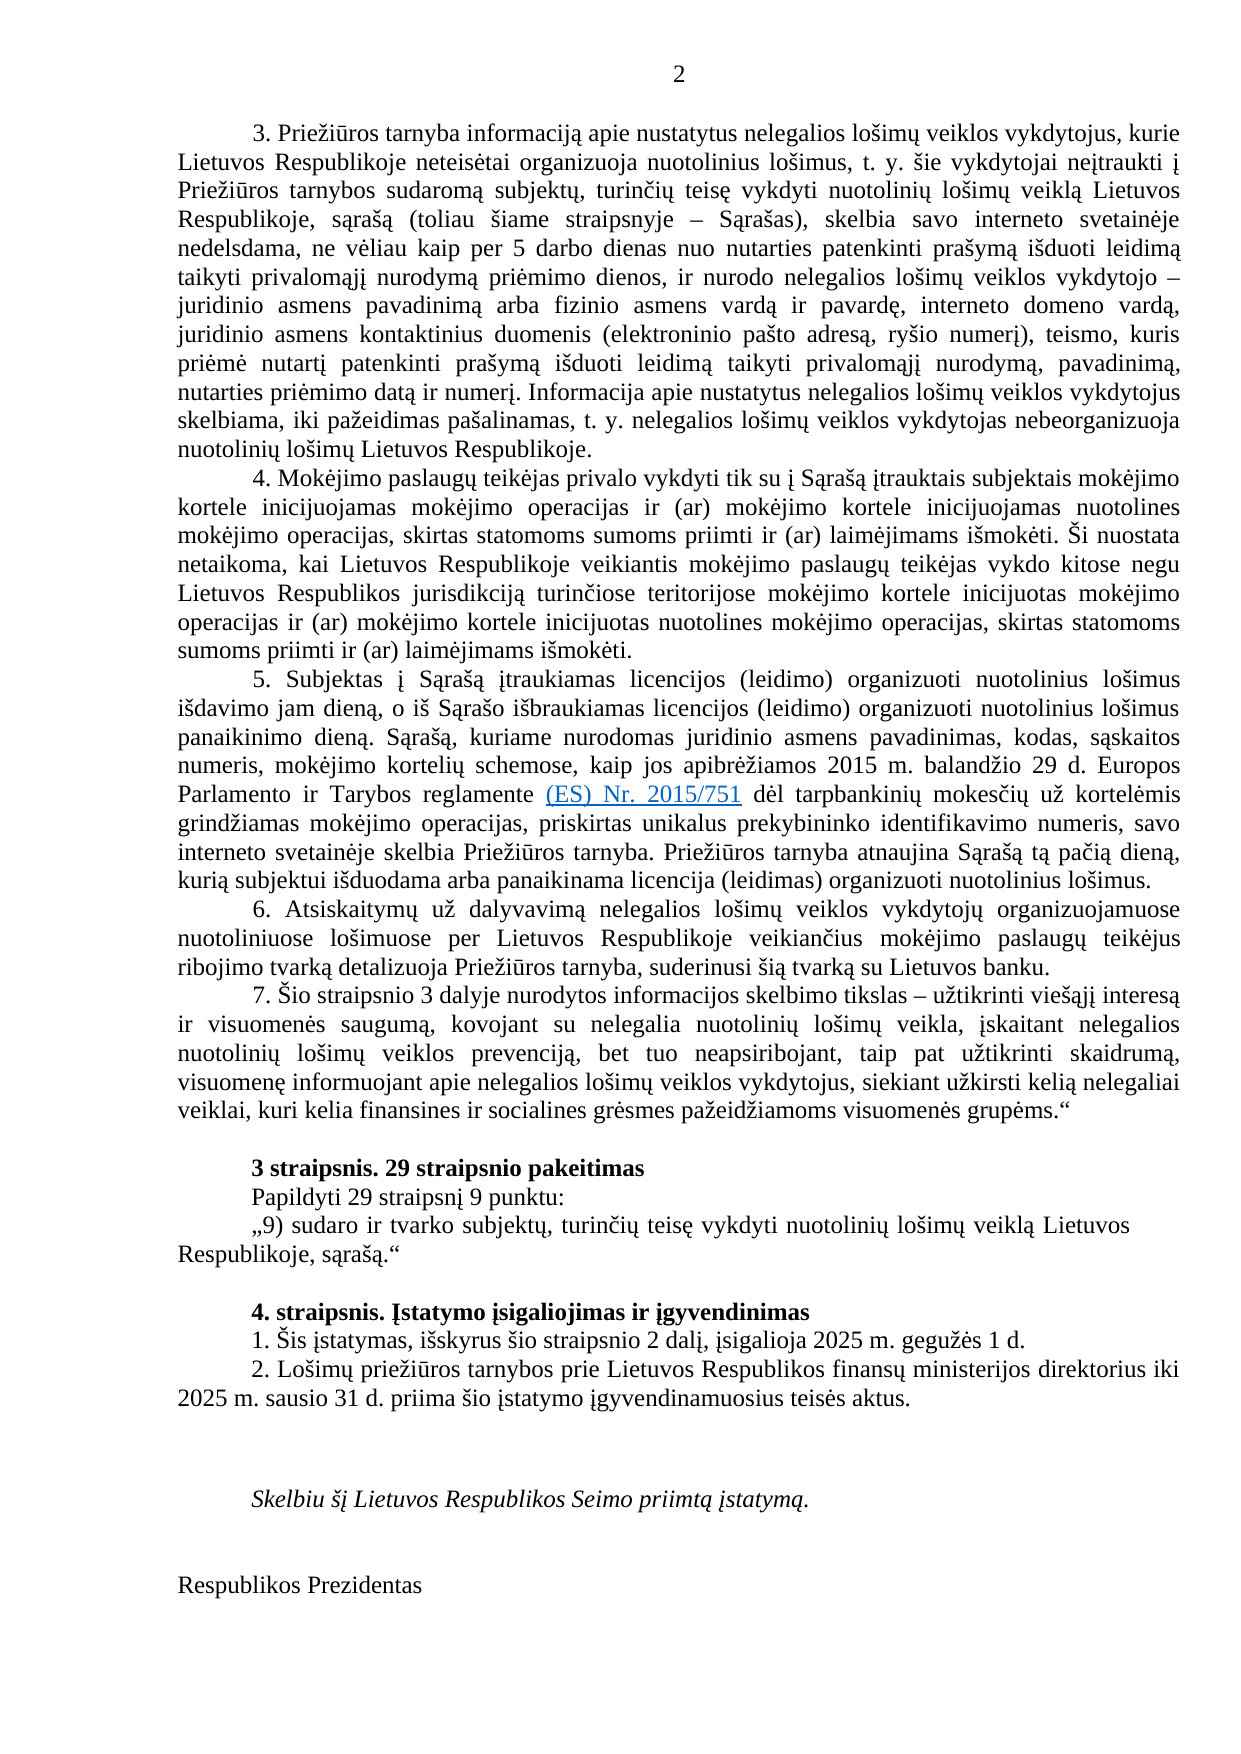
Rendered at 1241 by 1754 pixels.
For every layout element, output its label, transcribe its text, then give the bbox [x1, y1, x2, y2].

text 3 straipsnis. 29 straipsnio pakeitimas [177, 1153, 1131, 1182]
text 6. Atsiskaitymų už dalyvavimą nelegalios lošimų veiklos vykdytojų organizuojamuose nuotoliniuose lošimuose per Lietuvos Respublikoje veikiančius mokėjimo paslaugų teikėjus ribojimo tvarką detalizuoja Priežiūros tarnyba, suderinusi šią tvarką su Lietuvos banku. [177, 894, 1181, 981]
text Skelbiu šį Lietuvos Respublikos Seimo priimtą įstatymą. [177, 1484, 1181, 1512]
text Papildyti 29 straipsnį 9 punktu: [177, 1182, 1131, 1211]
text 1. Šis įstatymas, išskyrus šio straipsnio 2 dalį, įsigalioja 2025 m. gegužės 1 d. [177, 1326, 1181, 1354]
text 4. straipsnis. Įstatymo įsigaliojimas ir įgyvendinimas [177, 1297, 1131, 1326]
text 4. Mokėjimo paslaugų teikėjas privalo vykdyti tik su į Sąrašą įtrauktais subjektais mokėjimo kortele inicijuojamas mokėjimo operacijas ir (ar) mokėjimo kortele inicijuojamas nuotolines mokėjimo operacijas, skirtas statomoms sumoms priimti ir (ar) laimėjimams išmokėti. Ši nuostata netaikoma, kai Lietuvos Respublikoje veikiantis mokėjimo paslaugų teikėjas vykdo kitose negu Lietuvos Respublikos jurisdikciją turinčiose teritorijose mokėjimo kortele inicijuotas mokėjimo operacijas ir (ar) mokėjimo kortele inicijuotas nuotolines mokėjimo operacijas, skirtas statomoms sumoms priimti ir (ar) laimėjimams išmokėti. [177, 463, 1181, 664]
text „9) sudaro ir tvarko subjektų, turinčių teisę vykdyti nuotolinių lošimų veiklą Lietuvos Respublikoje, sąrašą.“ [177, 1211, 1131, 1268]
text 5. Subjektas į Sąrašą įtraukiamas licencijos (leidimo) organizuoti nuotolinius lošimus išdavimo jam dieną, o iš Sąrašo išbraukiamas licencijos (leidimo) organizuoti nuotolinius lošimus panaikinimo dieną. Sąrašą, kuriame nurodomas juridinio asmens pavadinimas, kodas, sąskaitos numeris, mokėjimo kortelių schemose, kaip jos apibrėžiamos 2015 m. balandžio 29 d. Europos Parlamento ir Tarybos reglamente (ES) Nr. 2015/751 dėl tarpbankinių mokesčių už kortelėmis grindžiamas mokėjimo operacijas, priskirtas unikalus prekybininko identifikavimo numeris, savo interneto svetainėje skelbia Priežiūros tarnyba. Priežiūros tarnyba atnaujina Sąrašą tą pačią dieną, kurią subjektui išduodama arba panaikinama licencija (leidimas) organizuoti nuotolinius lošimus. [177, 664, 1181, 894]
text 7. Šio straipsnio 3 dalyje nurodytos informacijos skelbimo tikslas – užtikrinti viešąjį interesą ir visuomenės saugumą, kovojant su nelegalia nuotolinių lošimų veikla, įskaitant nelegalios nuotolinių lošimų veiklos prevenciją, bet tuo neapsiribojant, taip pat užtikrinti skaidrumą, visuomenę informuojant apie nelegalios lošimų veiklos vykdytojus, siekiant užkirsti kelią nelegaliai veiklai, kuri kelia finansines ir socialines grėsmes pažeidžiamoms visuomenės grupėms.“ [177, 981, 1181, 1124]
text Respublikos Prezidentas [177, 1570, 1181, 1599]
text 2. Lošimų priežiūros tarnybos prie Lietuvos Respublikos finansų ministerijos direktorius iki 2025 m. sausio 31 d. priima šio įstatymo įgyvendinamuosius teisės aktus. [177, 1354, 1181, 1412]
text 3. Priežiūros tarnyba informaciją apie nustatytus nelegalios lošimų veiklos vykdytojus, kurie Lietuvos Respublikoje neteisėtai organizuoja nuotolinius lošimus, t. y. šie vykdytojai neįtraukti į Priežiūros tarnybos sudaromą subjektų, turinčių teisę vykdyti nuotolinių lošimų veiklą Lietuvos Respublikoje, sąrašą (toliau šiame straipsnyje – Sąrašas), skelbia savo interneto svetainėje nedelsdama, ne vėliau kaip per 5 darbo dienas nuo nutarties patenkinti prašymą išduoti leidimą taikyti privalomąjį nurodymą priėmimo dienos, ir nurodo nelegalios lošimų veiklos vykdytojo – juridinio asmens pavadinimą arba fizinio asmens vardą ir pavardę, interneto domeno vardą, juridinio asmens kontaktinius duomenis (elektroninio pašto adresą, ryšio numerį), teismo, kuris priėmė nutartį patenkinti prašymą išduoti leidimą taikyti privalomąjį nurodymą, pavadinimą, nutarties priėmimo datą ir numerį. Informacija apie nustatytus nelegalios lošimų veiklos vykdytojus skelbiama, iki pažeidimas pašalinamas, t. y. nelegalios lošimų veiklos vykdytojas nebeorganizuoja nuotolinių lošimų Lietuvos Respublikoje. [177, 118, 1181, 463]
